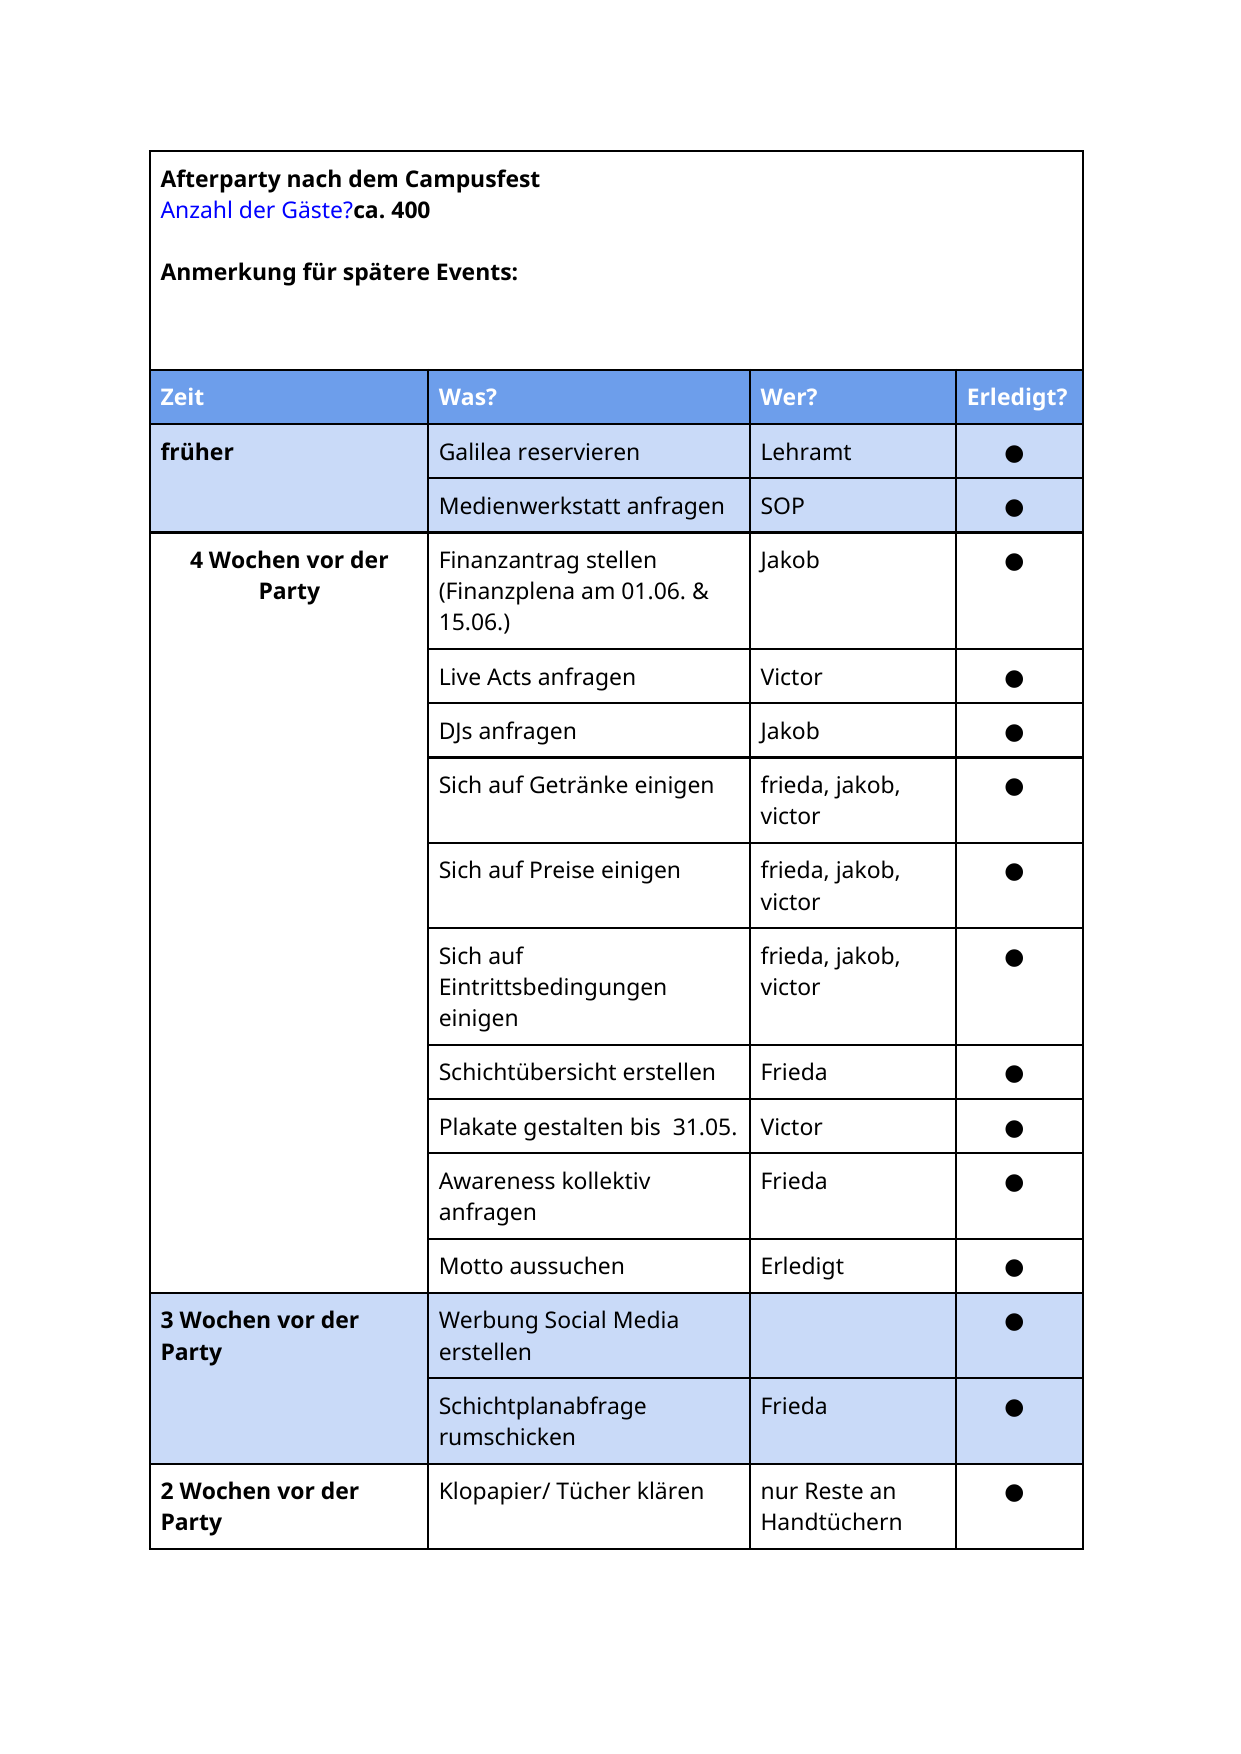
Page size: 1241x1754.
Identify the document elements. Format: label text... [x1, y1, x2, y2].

table_cell [957, 425, 1082, 477]
table_cell frieda, jakob, victor [751, 844, 955, 927]
table_cell [957, 534, 1082, 648]
table_cell Schichtübersicht erstellen [429, 1046, 749, 1098]
table_cell [957, 1100, 1082, 1152]
table_cell Awareness kollektiv anfragen [429, 1154, 749, 1238]
table_cell 4 Wochen vor der Party [151, 534, 427, 1292]
table_cell Victor [751, 1100, 955, 1152]
table_cell Zeit [151, 371, 427, 423]
table_cell früher [151, 425, 427, 531]
table_cell Werbung Social Media erstellen [429, 1294, 749, 1377]
table_cell [957, 704, 1082, 756]
table_cell Wer? [751, 371, 955, 423]
table_cell [957, 844, 1082, 927]
table_cell [751, 1294, 955, 1377]
table_cell Motto aussuchen [429, 1240, 749, 1292]
table_cell 2 Wochen vor der Party [151, 1465, 427, 1548]
table_cell Plakate gestalten bis 31.05. [429, 1100, 749, 1152]
table_cell [957, 1240, 1082, 1292]
table_cell frieda, jakob, victor [751, 929, 955, 1044]
table_cell Sich auf Eintrittsbedingungen einigen [429, 929, 749, 1044]
table_cell Frieda [751, 1379, 955, 1463]
table_cell [957, 1154, 1082, 1238]
table_cell Sich auf Getränke einigen [429, 759, 749, 842]
table_cell [957, 479, 1082, 531]
table_cell Lehramt [751, 425, 955, 477]
table_cell SOP [751, 479, 955, 531]
table_cell Medienwerkstatt anfragen [429, 479, 749, 531]
table_cell DJs anfragen [429, 704, 749, 756]
table_cell 3 Wochen vor der Party [151, 1294, 427, 1463]
table_cell Schichtplanabfrage rumschicken [429, 1379, 749, 1463]
table_cell Frieda [751, 1046, 955, 1098]
table_cell [957, 759, 1082, 842]
table_cell [957, 1379, 1082, 1463]
table_cell [957, 1465, 1082, 1548]
table_cell Erledigt? [957, 371, 1082, 423]
table_cell [957, 929, 1082, 1044]
table_cell Erledigt [751, 1240, 955, 1292]
table_cell Afterparty nach dem Campusfest Anzahl der Gäste?ca. 400 Anmerkung für spätere Events: [151, 152, 1082, 369]
table_cell Live Acts anfragen [429, 650, 749, 702]
table_cell frieda, jakob, victor [751, 759, 955, 842]
table_cell Jakob [751, 534, 955, 648]
table_cell Klopapier/ Tücher klären [429, 1465, 749, 1548]
table_cell nur Reste an Handtüchern [751, 1465, 955, 1548]
table_cell Sich auf Preise einigen [429, 844, 749, 927]
table_cell Was? [429, 371, 749, 423]
table_cell Finanzantrag stellen (Finanzplena am 01.06. & 15.06.) [429, 534, 749, 648]
table_cell Jakob [751, 704, 955, 756]
table_cell [957, 1294, 1082, 1377]
table_cell [957, 1046, 1082, 1098]
table_cell [957, 650, 1082, 702]
table_cell Galilea reservieren [429, 425, 749, 477]
table_cell Frieda [751, 1154, 955, 1238]
table_cell Victor [751, 650, 955, 702]
